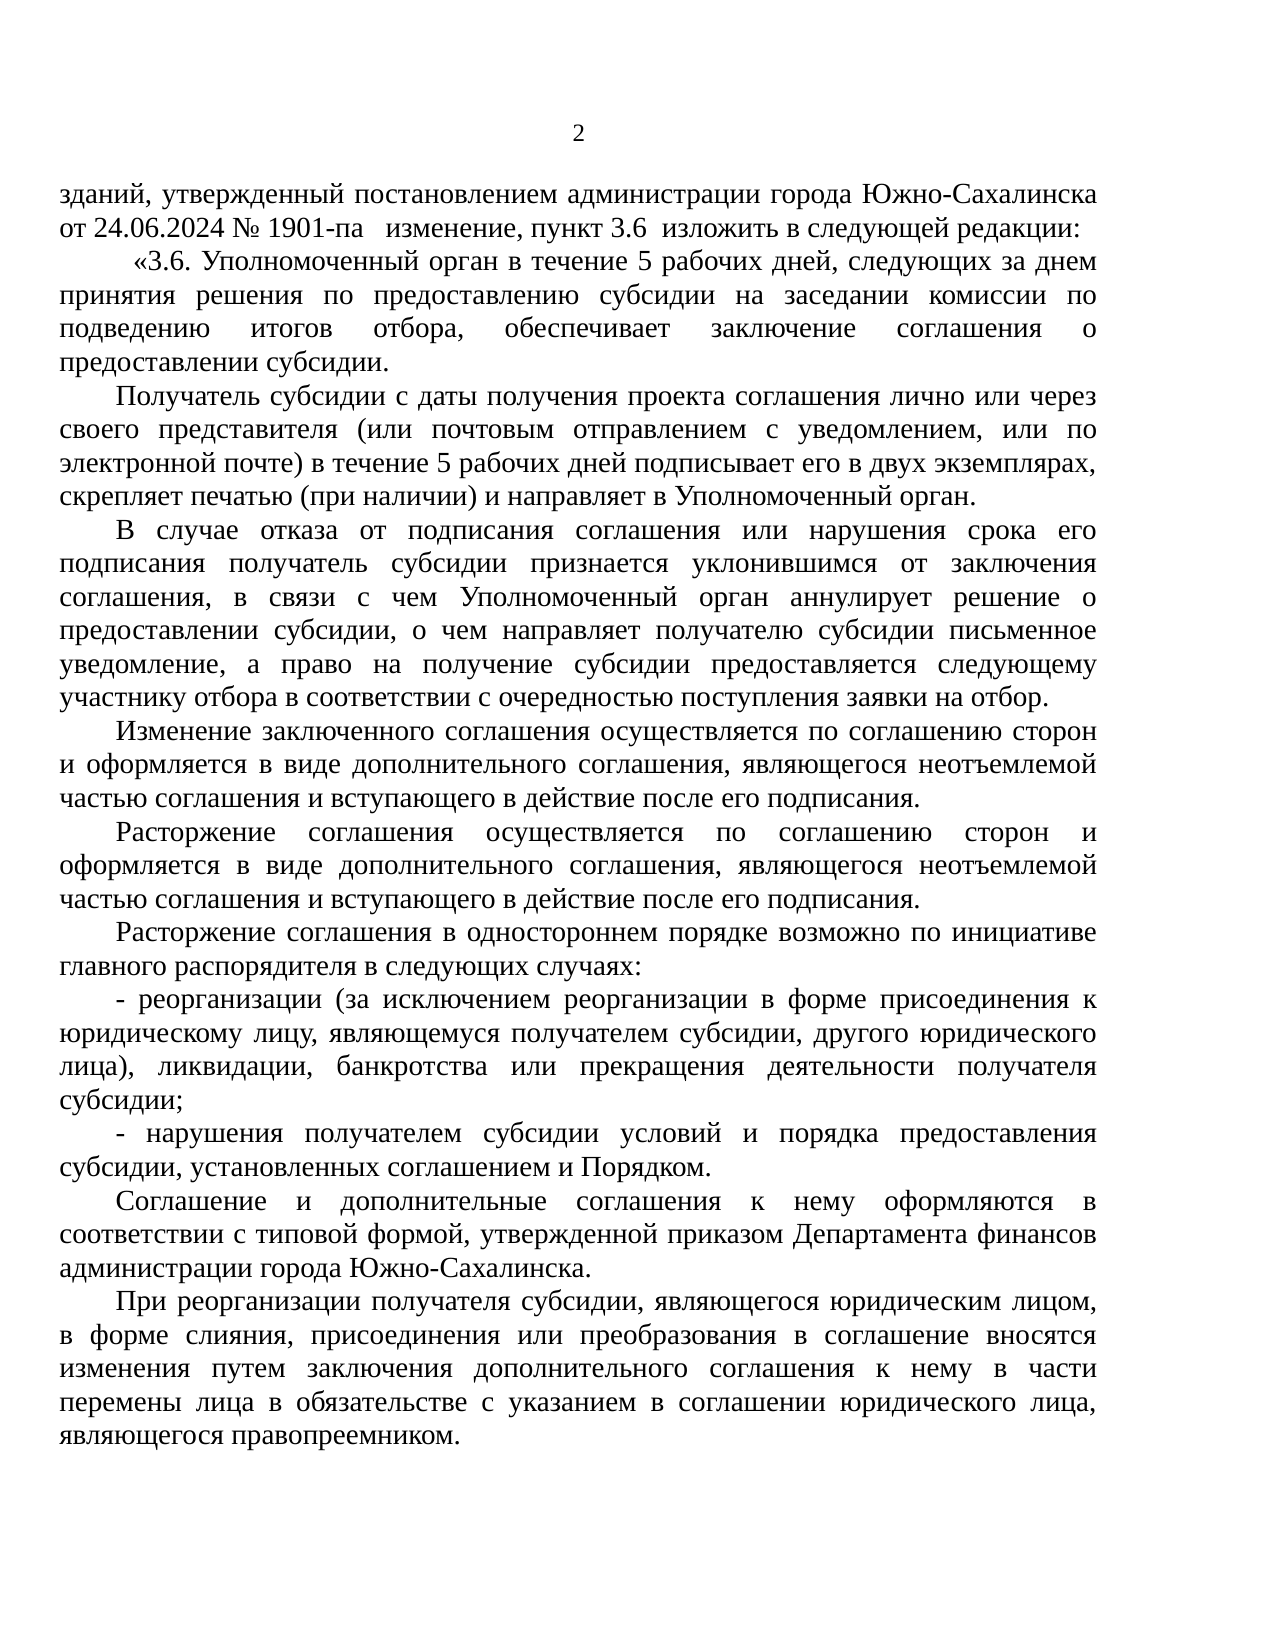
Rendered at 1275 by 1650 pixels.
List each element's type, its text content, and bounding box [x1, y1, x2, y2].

text При реорганизации получателя субсидии, являющегося юридическим лицом, в форме слияния, присоединения или преобразования в соглашение вносятся изменения путем заключения дополнительного соглашения к нему в части перемены лица в обязательстве с указанием в соглашении юридического лица, являющегося правопреемником. [59, 1283, 1098, 1451]
text - реорганизации (за исключением реорганизации в форме присоединения к юридическому лицу, являющемуся получателем субсидии, другого юридического лица), ликвидации, банкротства или прекращения деятельности получателя субсидии; [59, 981, 1098, 1116]
text Расторжение соглашения осуществляется по соглашению сторон и оформляется в виде дополнительного соглашения, являющегося неотъемлемой частью соглашения и вступающего в действие после его подписания. [59, 814, 1098, 914]
text Получатель субсидии с даты получения проекта соглашения лично или через своего представителя (или почтовым отправлением с уведомлением, или по электронной почте) в течение 5 рабочих дней подписывает его в двух экземплярах, скрепляет печатью (при наличии) и направляет в Уполномоченный орган. [59, 378, 1098, 512]
text «3.6. Уполномоченный орган в течение 5 рабочих дней, следующих за днем принятия решения по предоставлению субсидии на заседании комиссии по подведению итогов отбора, обеспечивает заключение соглашения о предоставлении субсидии. [59, 243, 1098, 378]
text Расторжение соглашения в одностороннем порядке возможно по инициативе главного распорядителя в следующих случаях: [59, 914, 1098, 981]
text Изменение заключенного соглашения осуществляется по соглашению сторон и оформляется в виде дополнительного соглашения, являющегося неотъемлемой частью соглашения и вступающего в действие после его подписания. [59, 713, 1098, 814]
text - нарушения получателем субсидии условий и порядка предоставления субсидии, установленных соглашением и Порядком. [59, 1116, 1098, 1183]
text Соглашение и дополнительные соглашения к нему оформляются в соответствии с типовой формой, утвержденной приказом Департамента финансов администрации города Южно-Сахалинска. [59, 1183, 1098, 1283]
text зданий, утвержденный постановлением администрации города Южно-Сахалинска от 24.06.2024 № 1901-па изменение, пункт 3.6 изложить в следующей редакции: [59, 176, 1098, 243]
text В случае отказа от подписания соглашения или нарушения срока его подписания получатель субсидии признается уклонившимся от заключения соглашения, в связи с чем Уполномоченный орган аннулирует решение о предоставлении субсидии, о чем направляет получателю субсидии письменное уведомление, а право на получение субсидии предоставляется следующему участнику отбора в соответствии с очередностью поступления заявки на отбор. [59, 512, 1098, 713]
